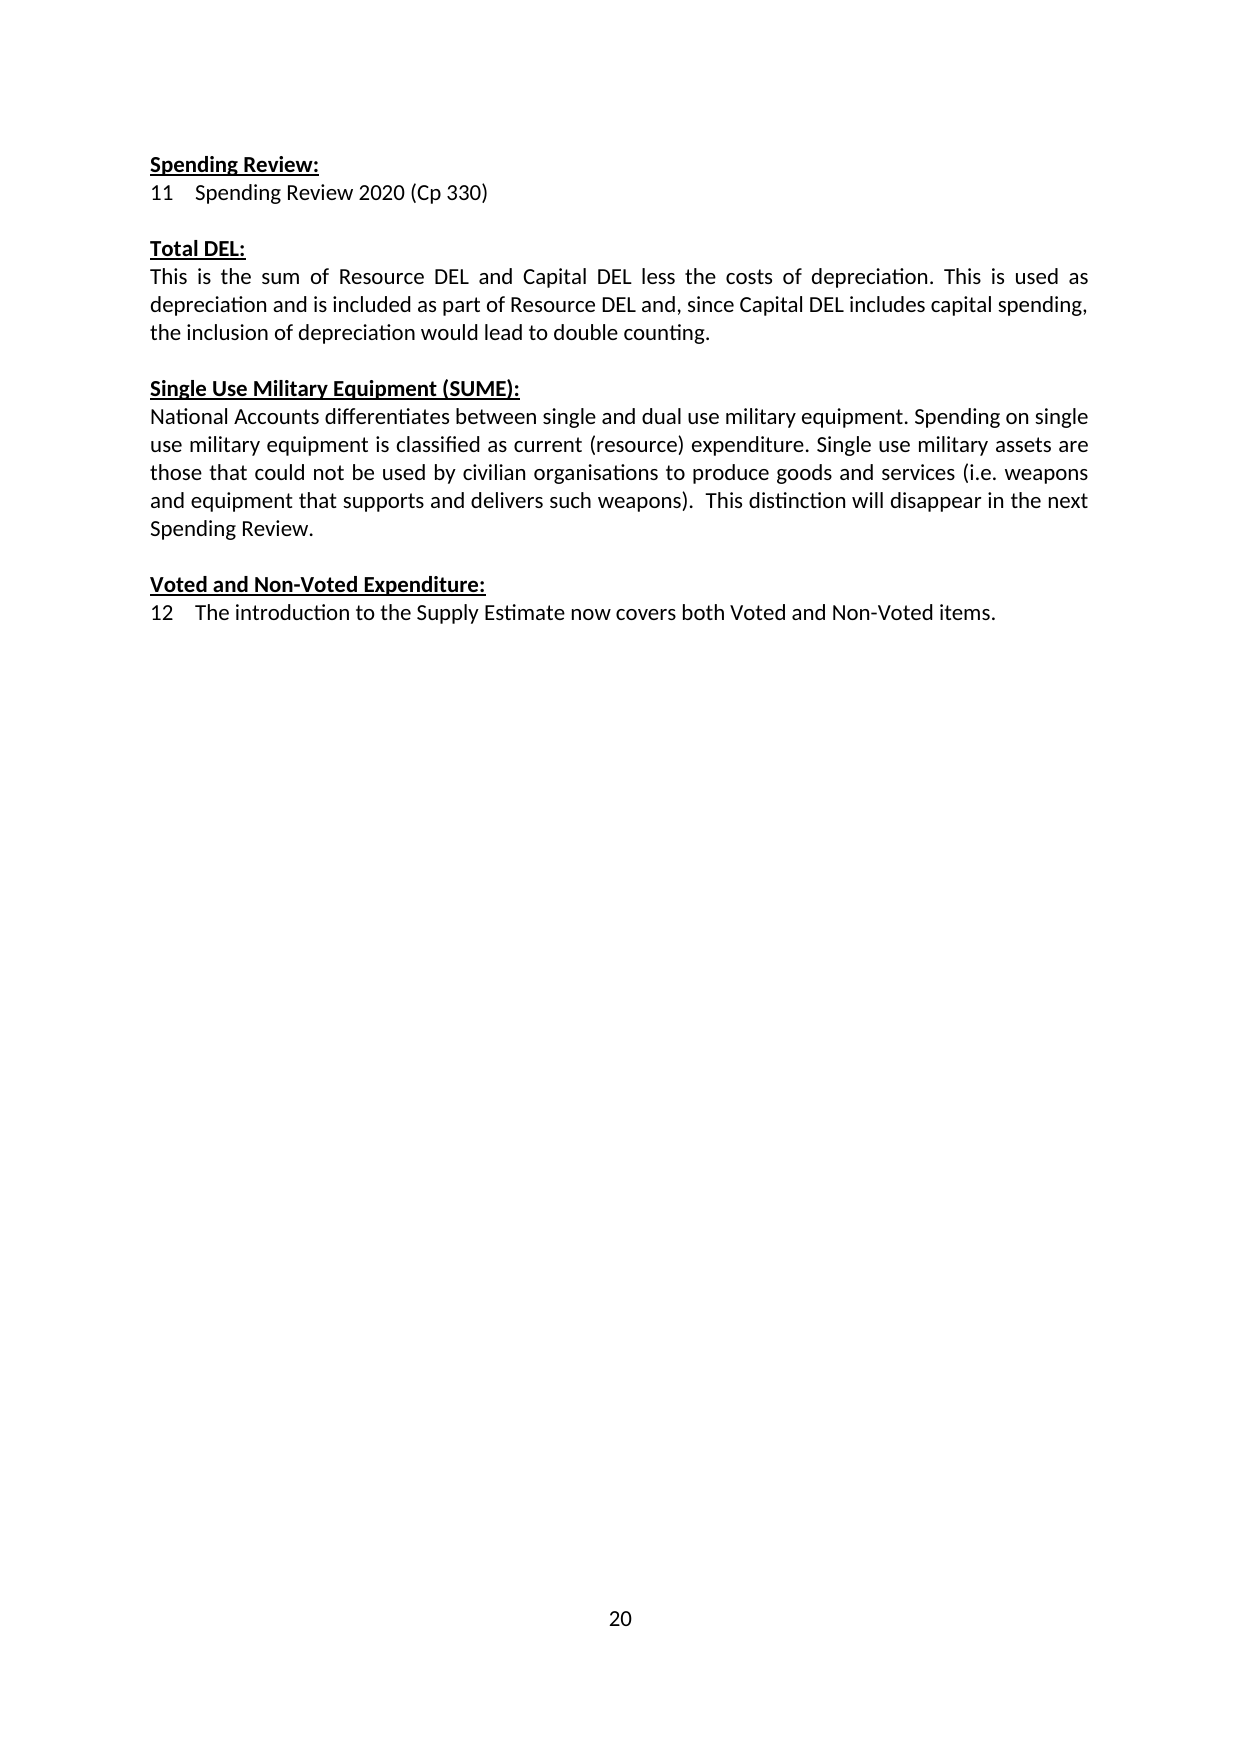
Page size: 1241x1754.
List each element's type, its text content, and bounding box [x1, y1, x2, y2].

text Single Use Military Equipment (SUME): [150, 374, 1090, 402]
text National Accounts differentiates between single and dual use military equipment. Spending on single use military equipment is classified as current (resource) expenditure. Single use military assets are those that could not be used by civilian organisations to produce goods and services (i.e. weapons and equipment that supports and delivers such weapons). This distinction will disappear in the next Spending Review. [150, 402, 1090, 542]
text Voted and Non-Voted Expenditure: [150, 570, 1090, 598]
subtitle Spending Review 2020 (Cp 330) [150, 178, 1090, 206]
subtitle The introduction to the Supply Estimate now covers both Voted and Non-Voted items. [150, 598, 1090, 626]
text This is the sum of Resource DEL and Capital DEL less the costs of depreciation. This is used as depreciation and is included as part of Resource DEL and, since Capital DEL includes capital spending, the inclusion of depreciation would lead to double counting. [150, 262, 1090, 346]
text Total DEL: [150, 234, 1090, 262]
text Spending Review: [150, 150, 1090, 178]
